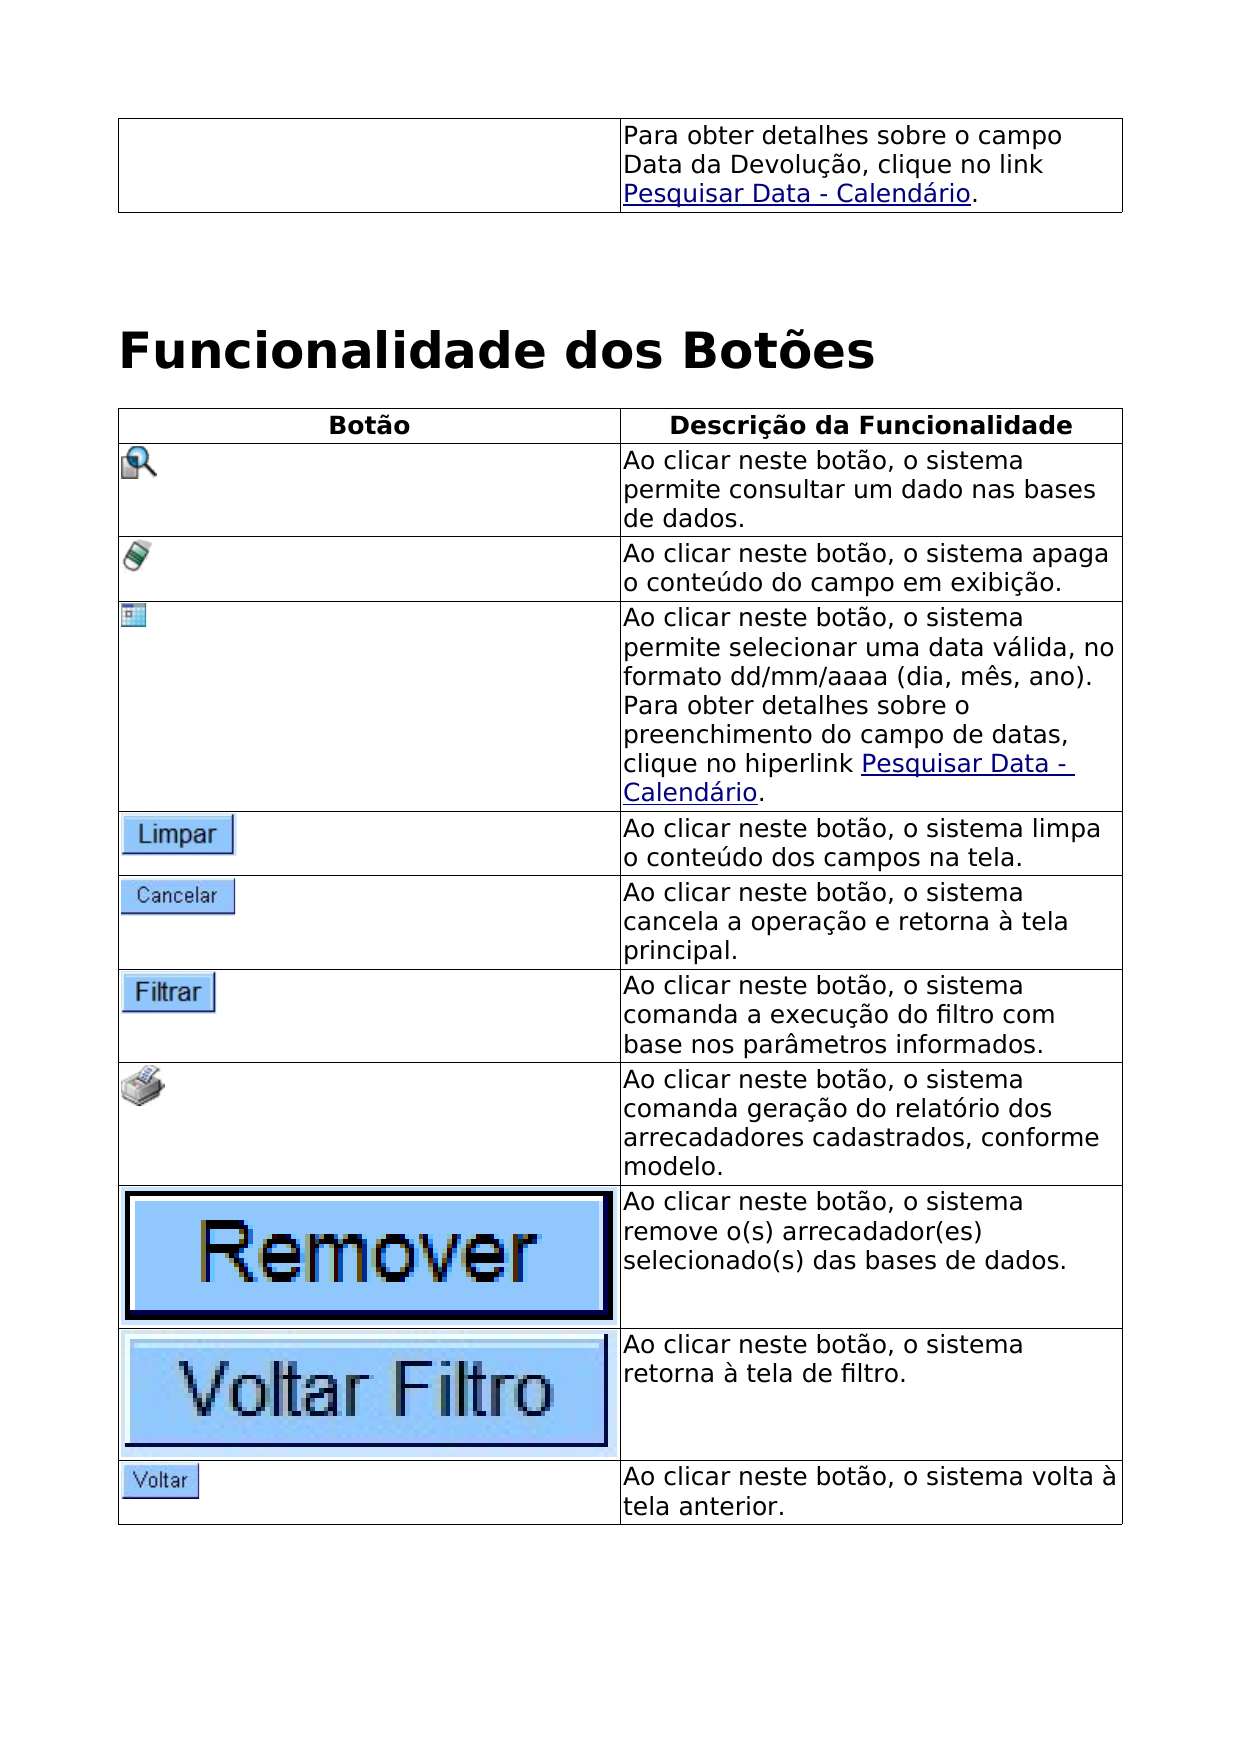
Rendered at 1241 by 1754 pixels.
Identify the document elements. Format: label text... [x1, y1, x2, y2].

picture [121, 446, 157, 479]
table_cell Ao clicar neste botão, o sistema cancela a operação e retorna à tela principal. [621, 876, 1122, 968]
picture [121, 813, 237, 856]
picture [121, 1330, 618, 1457]
table_header Descrição da Funcionalidade [621, 409, 1122, 443]
picture [121, 1065, 165, 1106]
table_cell [119, 970, 620, 1062]
table_cell [119, 602, 620, 811]
table_cell [119, 876, 620, 968]
table_cell [119, 1063, 620, 1184]
table_cell Ao clicar neste botão, o sistema remove o(s) arrecadador(es) selecionado(s) das bases de dados. [621, 1186, 1122, 1327]
table_cell Ao clicar neste botão, o sistema volta à tela anterior. [621, 1461, 1122, 1524]
picture [121, 971, 217, 1014]
table_header Botão [119, 409, 620, 443]
table_cell Ao clicar neste botão, o sistema permite consultar um dado nas bases de dados. [621, 444, 1122, 536]
picture [121, 539, 153, 573]
picture [121, 1187, 618, 1325]
picture [121, 878, 236, 916]
table_cell [119, 444, 620, 536]
subtitle Funcionalidade dos Botões [118, 322, 1122, 381]
table_cell Ao clicar neste botão, o sistema apaga o conteúdo do campo em exibição. [621, 537, 1122, 601]
table_cell Para obter detalhes sobre o campo Data da Devolução, clique no link Pesquisar Data - Calendário. [621, 119, 1122, 212]
table_cell [119, 1461, 620, 1524]
table_cell [119, 812, 620, 875]
table_cell Ao clicar neste botão, o sistema limpa o conteúdo dos campos na tela. [621, 812, 1122, 875]
picture [121, 1462, 200, 1499]
table_cell Ao clicar neste botão, o sistema comanda geração do relatório dos arrecadadores cadastrados, conforme modelo. [621, 1063, 1122, 1184]
picture [121, 603, 147, 627]
table_cell Ao clicar neste botão, o sistema comanda a execução do filtro com base nos parâmetros informados. [621, 970, 1122, 1062]
table_cell [119, 119, 620, 212]
table_cell Ao clicar neste botão, o sistema permite selecionar uma data válida, no formato dd/mm/aaaa (dia, mês, ano). Para obter detalhes sobre o preenchimento do campo de datas, clique no hiperlink Pesquisar Data - Calendário. [621, 602, 1122, 811]
table_cell [119, 537, 620, 601]
table_cell Ao clicar neste botão, o sistema retorna à tela de filtro. [621, 1329, 1122, 1459]
